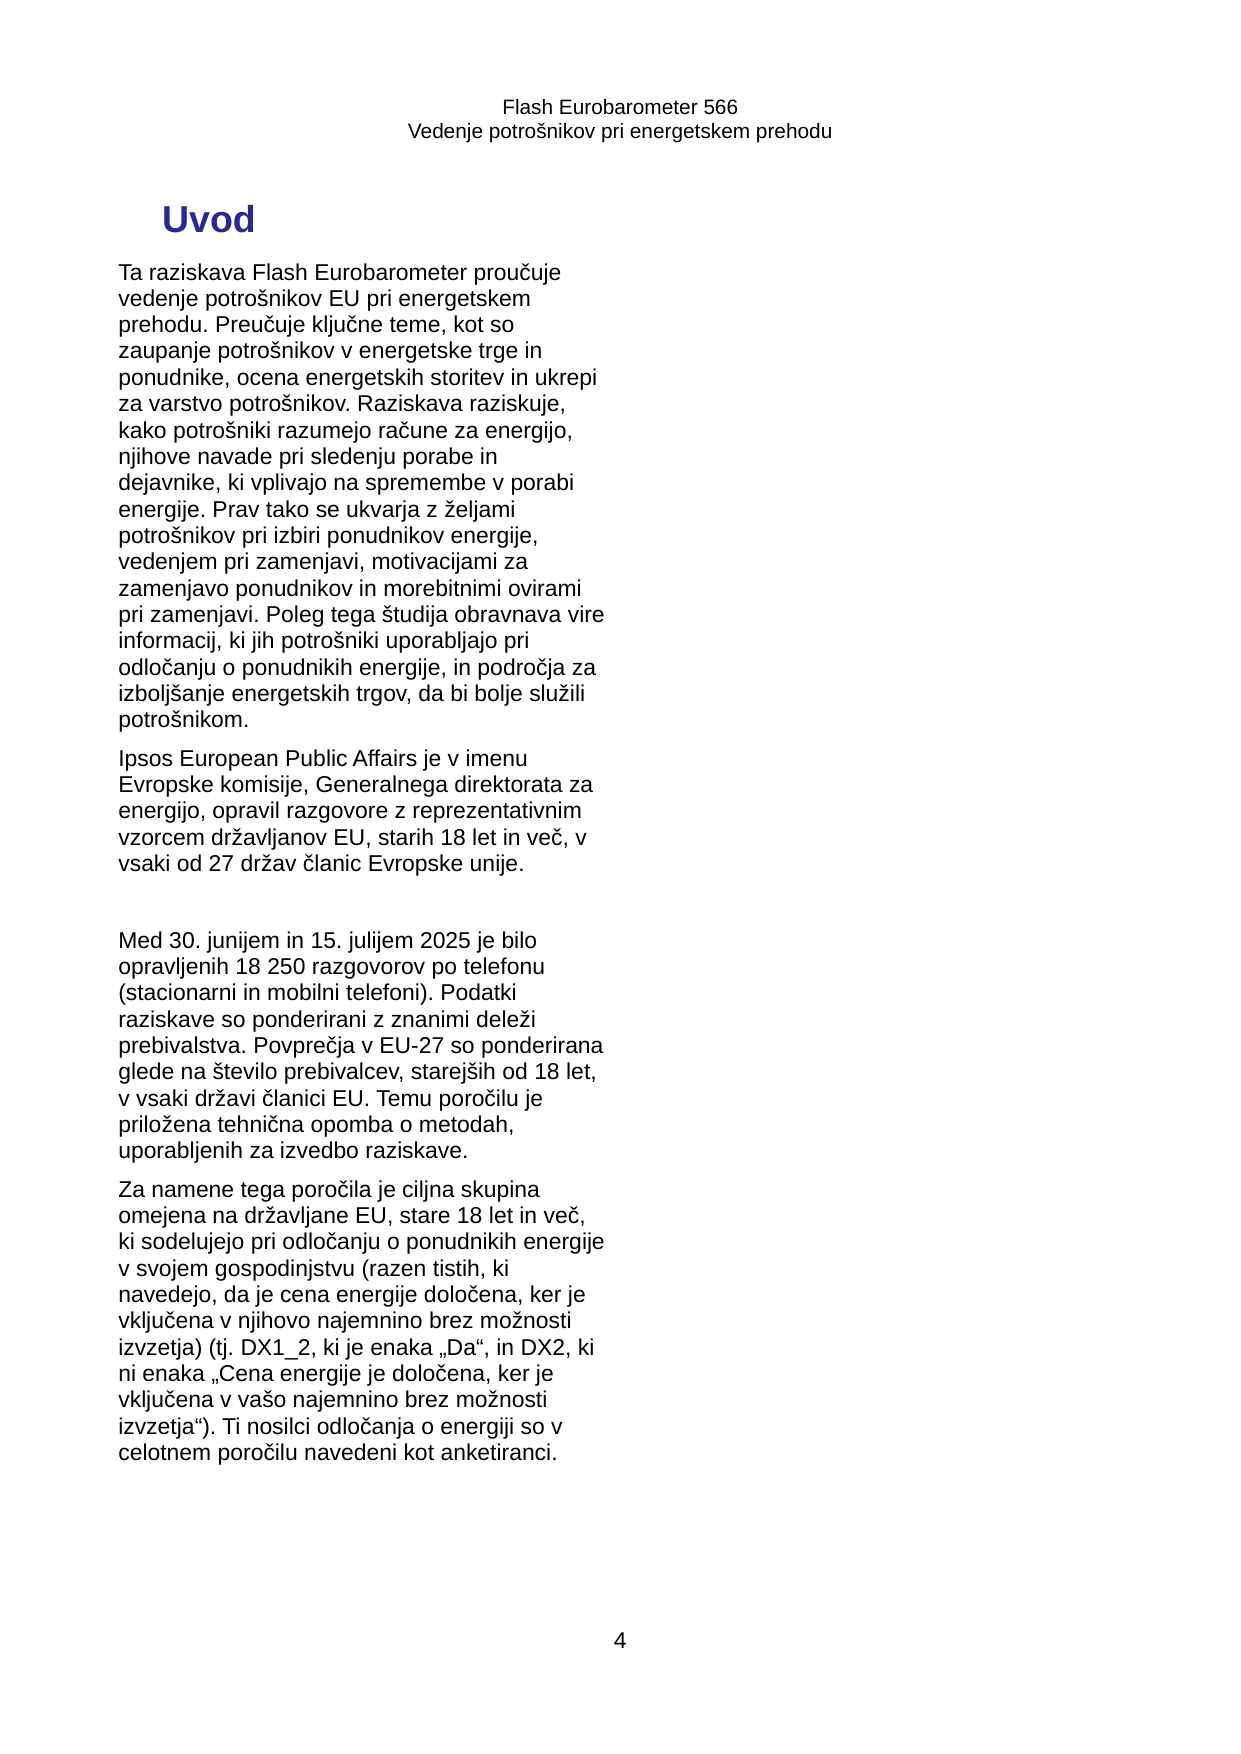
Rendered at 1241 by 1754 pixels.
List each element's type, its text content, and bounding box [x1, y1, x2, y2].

text Za namene tega poročila je ciljna skupina omejena na državljane EU, stare 18 let in več, ki sodelujejo pri odločanju o ponudnikih energije v svojem gospodinjstvu (razen tistih, ki navedejo, da je cena energije določena, ker je vključena v njihovo najemnino brez možnosti izvzetja) (tj. DX1_2, ki je enaka „Da“, in DX2, ki ni enaka „Cena energije je določena, ker je vključena v vašo najemnino brez možnosti izvzetja“). Ti nosilci odločanja o energiji so v celotnem poročilu navedeni kot anketiranci. [118, 1176, 605, 1466]
text Med 30. junijem in 15. julijem 2025 je bilo opravljenih 18 250 razgovorov po telefonu (stacionarni in mobilni telefoni). Podatki raziskave so ponderirani z znanimi deleži prebivalstva. Povprečja v EU-27 so ponderirana glede na število prebivalcev, starejših od 18 let, v vsaki državi članici EU. Temu poročilu je priložena tehnična opomba o metodah, uporabljenih za izvedbo raziskave. [118, 927, 605, 1164]
text Ta raziskava Flash Eurobarometer proučuje vedenje potrošnikov EU pri energetskem prehodu. Preučuje ključne teme, kot so zaupanje potrošnikov v energetske trge in ponudnike, ocena energetskih storitev in ukrepi za varstvo potrošnikov. Raziskava raziskuje, kako potrošniki razumejo račune za energijo, njihove navade pri sledenju porabe in dejavnike, ki vplivajo na spremembe v porabi energije. Prav tako se ukvarja z željami potrošnikov pri izbiri ponudnikov energije, vedenjem pri zamenjavi, motivacijami za zamenjavo ponudnikov in morebitnimi ovirami pri zamenjavi. Poleg tega študija obravnava vire informacij, ki jih potrošniki uporabljajo pri odločanju o ponudnikih energije, in področja za izboljšanje energetskih trgov, da bi bolje služili potrošnikom. [118, 258, 605, 733]
text Ipsos European Public Affairs je v imenu Evropske komisije, Generalnega direktorata za energijo, opravil razgovore z reprezentativnim vzorcem državljanov EU, starih 18 let in več, v vsaki od 27 držav članic Evropske unije. [118, 745, 605, 876]
subtitle Uvod [118, 197, 605, 240]
